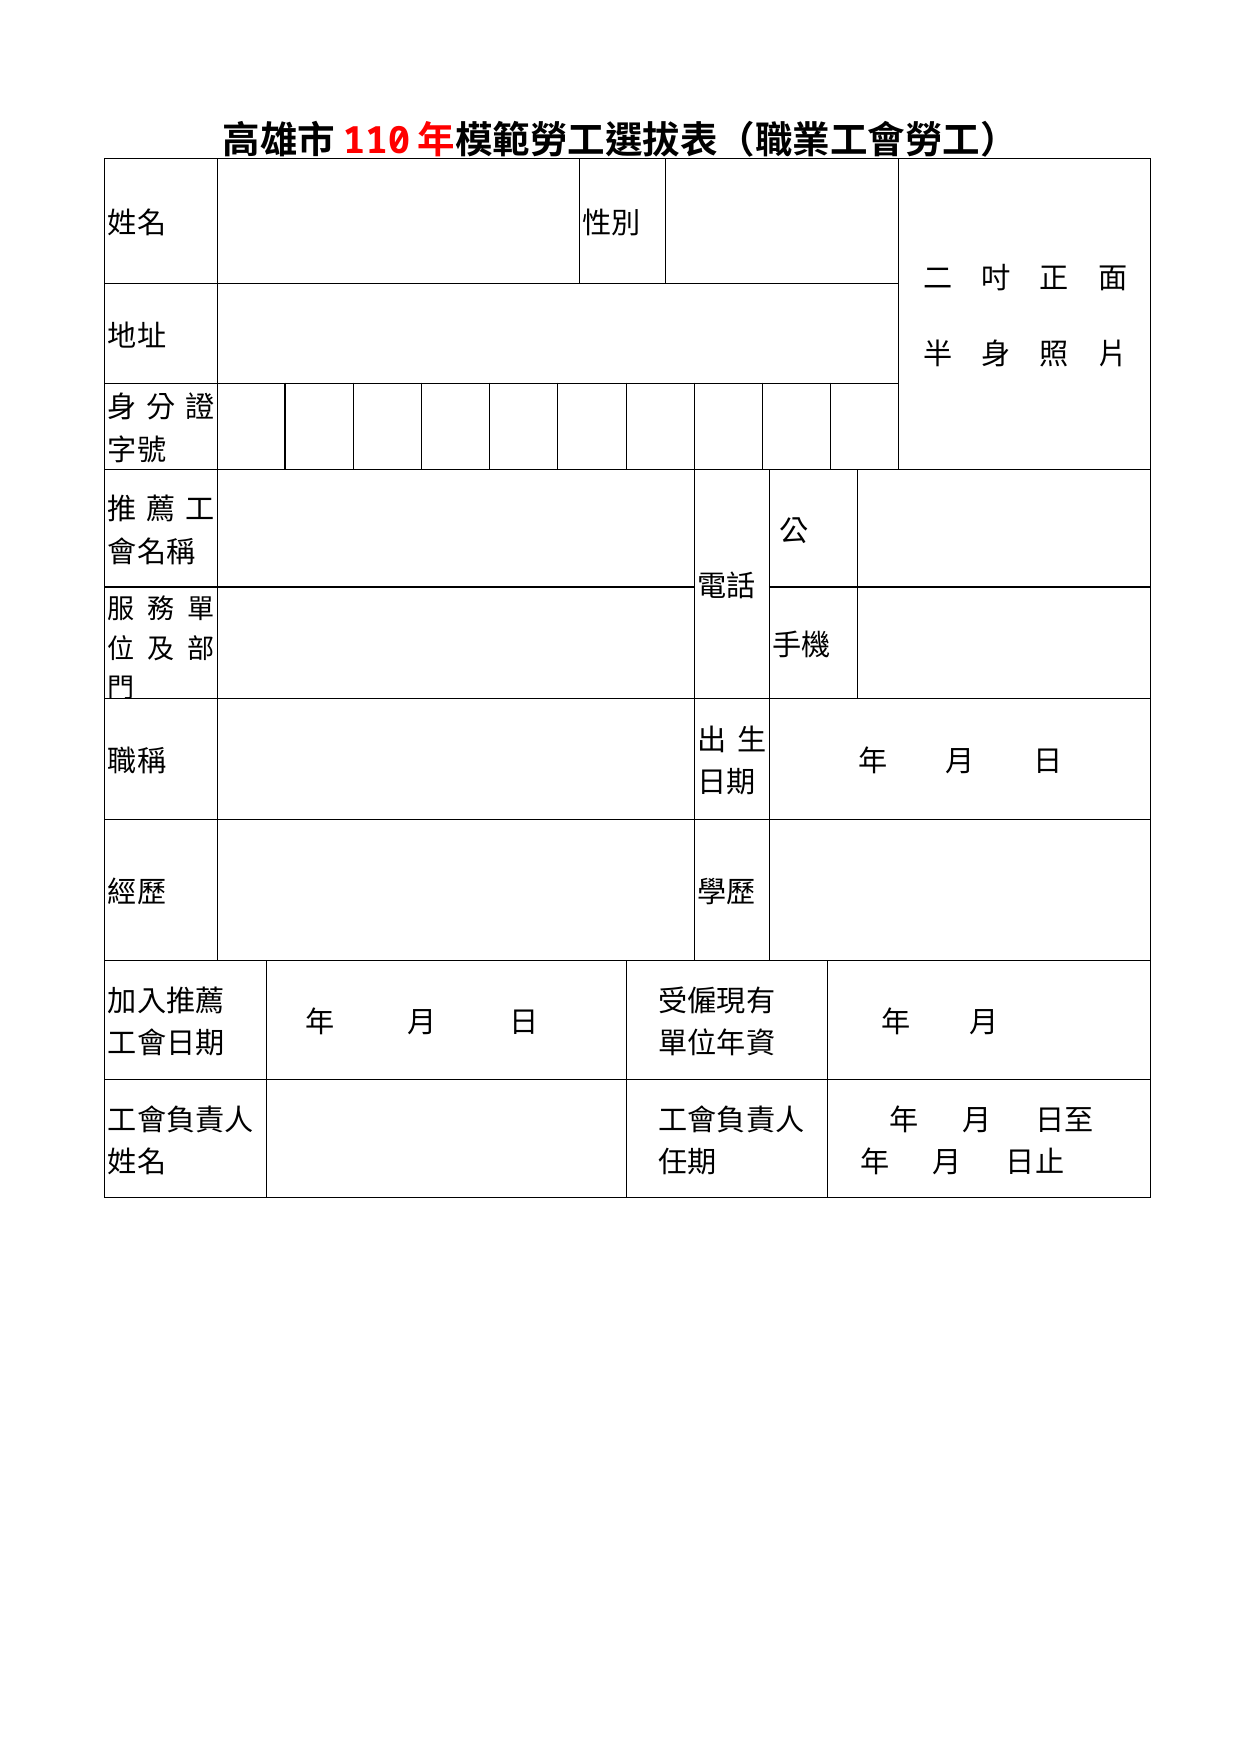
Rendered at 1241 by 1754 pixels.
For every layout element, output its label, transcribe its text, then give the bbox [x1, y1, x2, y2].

table_cell 電話 [695, 470, 769, 698]
table_cell 服務單位及部門 [105, 588, 217, 698]
table_header [666, 159, 898, 283]
table_cell [763, 384, 830, 469]
table_cell [1151, 819, 1156, 960]
table_cell 手機 [770, 588, 857, 698]
table_cell 年 月 日 [267, 961, 626, 1079]
table_cell [770, 820, 1150, 960]
table_cell [1151, 960, 1156, 1079]
table_cell [218, 699, 694, 819]
table_header [218, 159, 579, 283]
table_cell [267, 1080, 626, 1197]
table_header 姓名 [105, 159, 217, 283]
table_cell [218, 820, 694, 960]
table_header 二 吋 正 面 半 身 照 片 [899, 159, 1150, 469]
table_cell 出生日期 [695, 699, 769, 819]
table_cell [1151, 586, 1156, 698]
table_cell [558, 384, 626, 469]
text 高雄市110年模範勞工選拔表（職業工會勞工） [106, 96, 1134, 158]
table_cell [627, 384, 694, 469]
table_cell [1151, 283, 1156, 383]
table_cell [218, 284, 898, 383]
table_cell [218, 384, 284, 469]
table_cell 學歷 [695, 820, 769, 960]
table_cell [831, 384, 898, 469]
table_cell [1151, 1079, 1156, 1197]
table_cell 年 月 [828, 961, 1150, 1079]
table_cell 身分證字號 [105, 384, 217, 469]
table_cell [218, 470, 694, 586]
table_header [1151, 158, 1156, 283]
table_cell [858, 588, 1150, 698]
table_cell [218, 588, 694, 698]
table_cell 推薦工會名稱 [105, 470, 217, 586]
table_cell 加入推薦 工會日期 [105, 961, 266, 1079]
table_cell 公 [770, 470, 857, 586]
table_cell 工會負責人 任期 [627, 1080, 827, 1197]
table_cell [858, 470, 1150, 586]
table_cell 經歷 [105, 820, 217, 960]
table_cell 職稱 [105, 699, 217, 819]
table_cell 地址 [105, 284, 217, 383]
table_header 性別 [580, 159, 665, 283]
table_cell 受僱現有 單位年資 [627, 961, 827, 1079]
table_cell [490, 384, 557, 469]
table_cell 年 月 日至 年 月 日止 [828, 1080, 1150, 1197]
table_cell [1151, 698, 1156, 819]
table_cell [695, 384, 762, 469]
table_cell [354, 384, 421, 469]
table_cell 年 月 日 [770, 699, 1150, 819]
table_cell [286, 384, 353, 469]
table_cell [1151, 469, 1156, 586]
table_cell [1151, 383, 1156, 469]
table_cell 工會負責人 姓名 [105, 1080, 266, 1197]
table_cell [422, 384, 489, 469]
